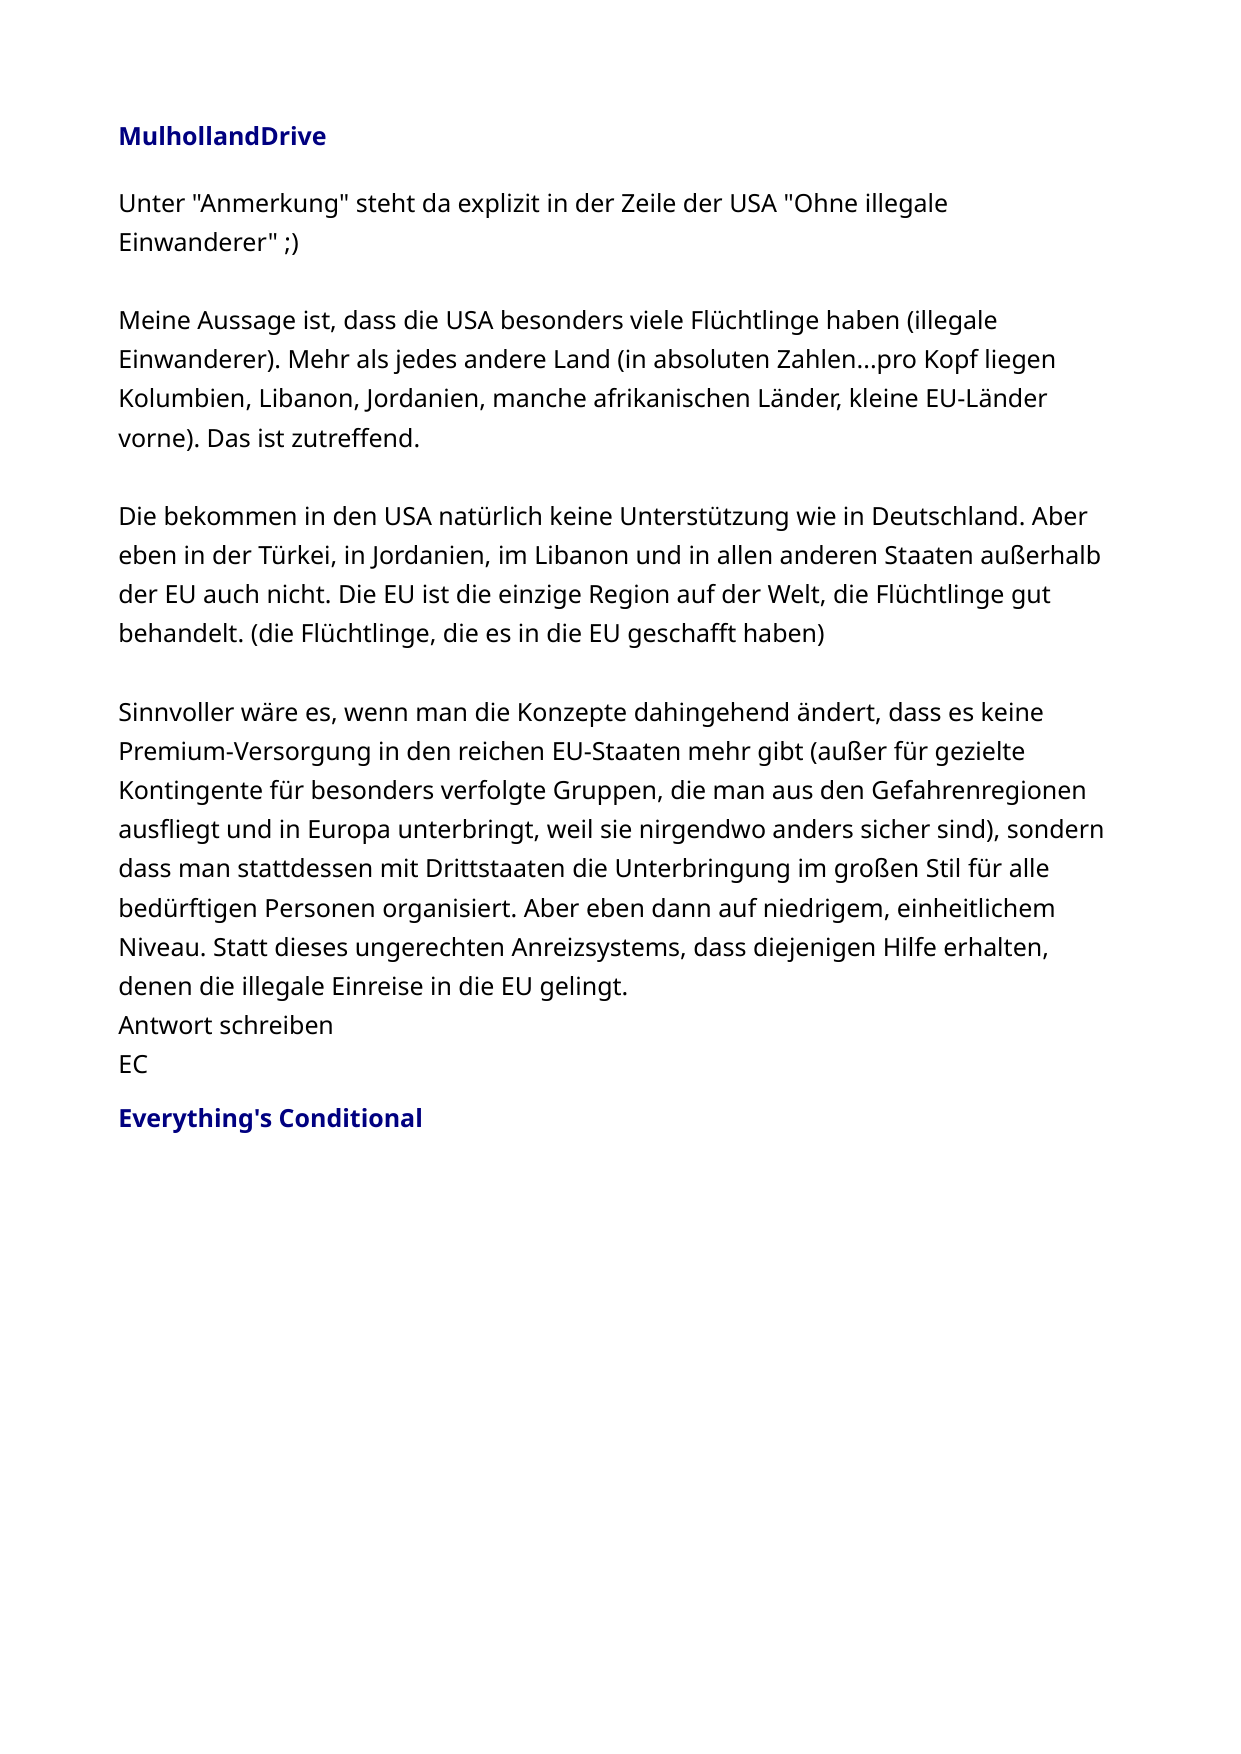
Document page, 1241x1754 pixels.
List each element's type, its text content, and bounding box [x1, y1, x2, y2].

text EC [118, 1047, 1122, 1081]
text Antwort schreiben [118, 1008, 1122, 1042]
subtitle MulhollandDrive [118, 118, 1122, 152]
subtitle Everything's Conditional [118, 1101, 1122, 1135]
text Unter "Anmerkung" steht da explizit in der Zeile der USA "Ohne illegale Einwanderer" ;) Meine Aussage ist, dass die USA besonders viele Flüchtlinge haben (illegale Einwanderer). Mehr als jedes andere Land (in absoluten Zahlen...pro Kopf liegen Kolumbien, Libanon, Jordanien, manche afrikanischen Länder, kleine EU-Länder vorne). Das ist zutreffend. Die bekommen in den USA natürlich keine Unterstützung wie in Deutschland. Aber eben in der Türkei, in Jordanien, im Libanon und in allen anderen Staaten außerhalb der EU auch nicht. Die EU ist die einzige Region auf der Welt, die Flüchtlinge gut behandelt. (die Flüchtlinge, die es in die EU geschafft haben) Sinnvoller wäre es, wenn man die Konzepte dahingehend ändert, dass es keine Premium-Versorgung in den reichen EU-Staaten mehr gibt (außer für gezielte Kontingente für besonders verfolgte Gruppen, die man aus den Gefahrenregionen ausfliegt und in Europa unterbringt, weil sie nirgendwo anders sicher sind), sondern dass man stattdessen mit Drittstaaten die Unterbringung im großen Stil für alle bedürftigen Personen organisiert. Aber eben dann auf niedrigem, einheitlichem Niveau. Statt dieses ungerechten Anreizsystems, dass diejenigen Hilfe erhalten, denen die illegale Einreise in die EU gelingt. [118, 185, 1122, 1003]
